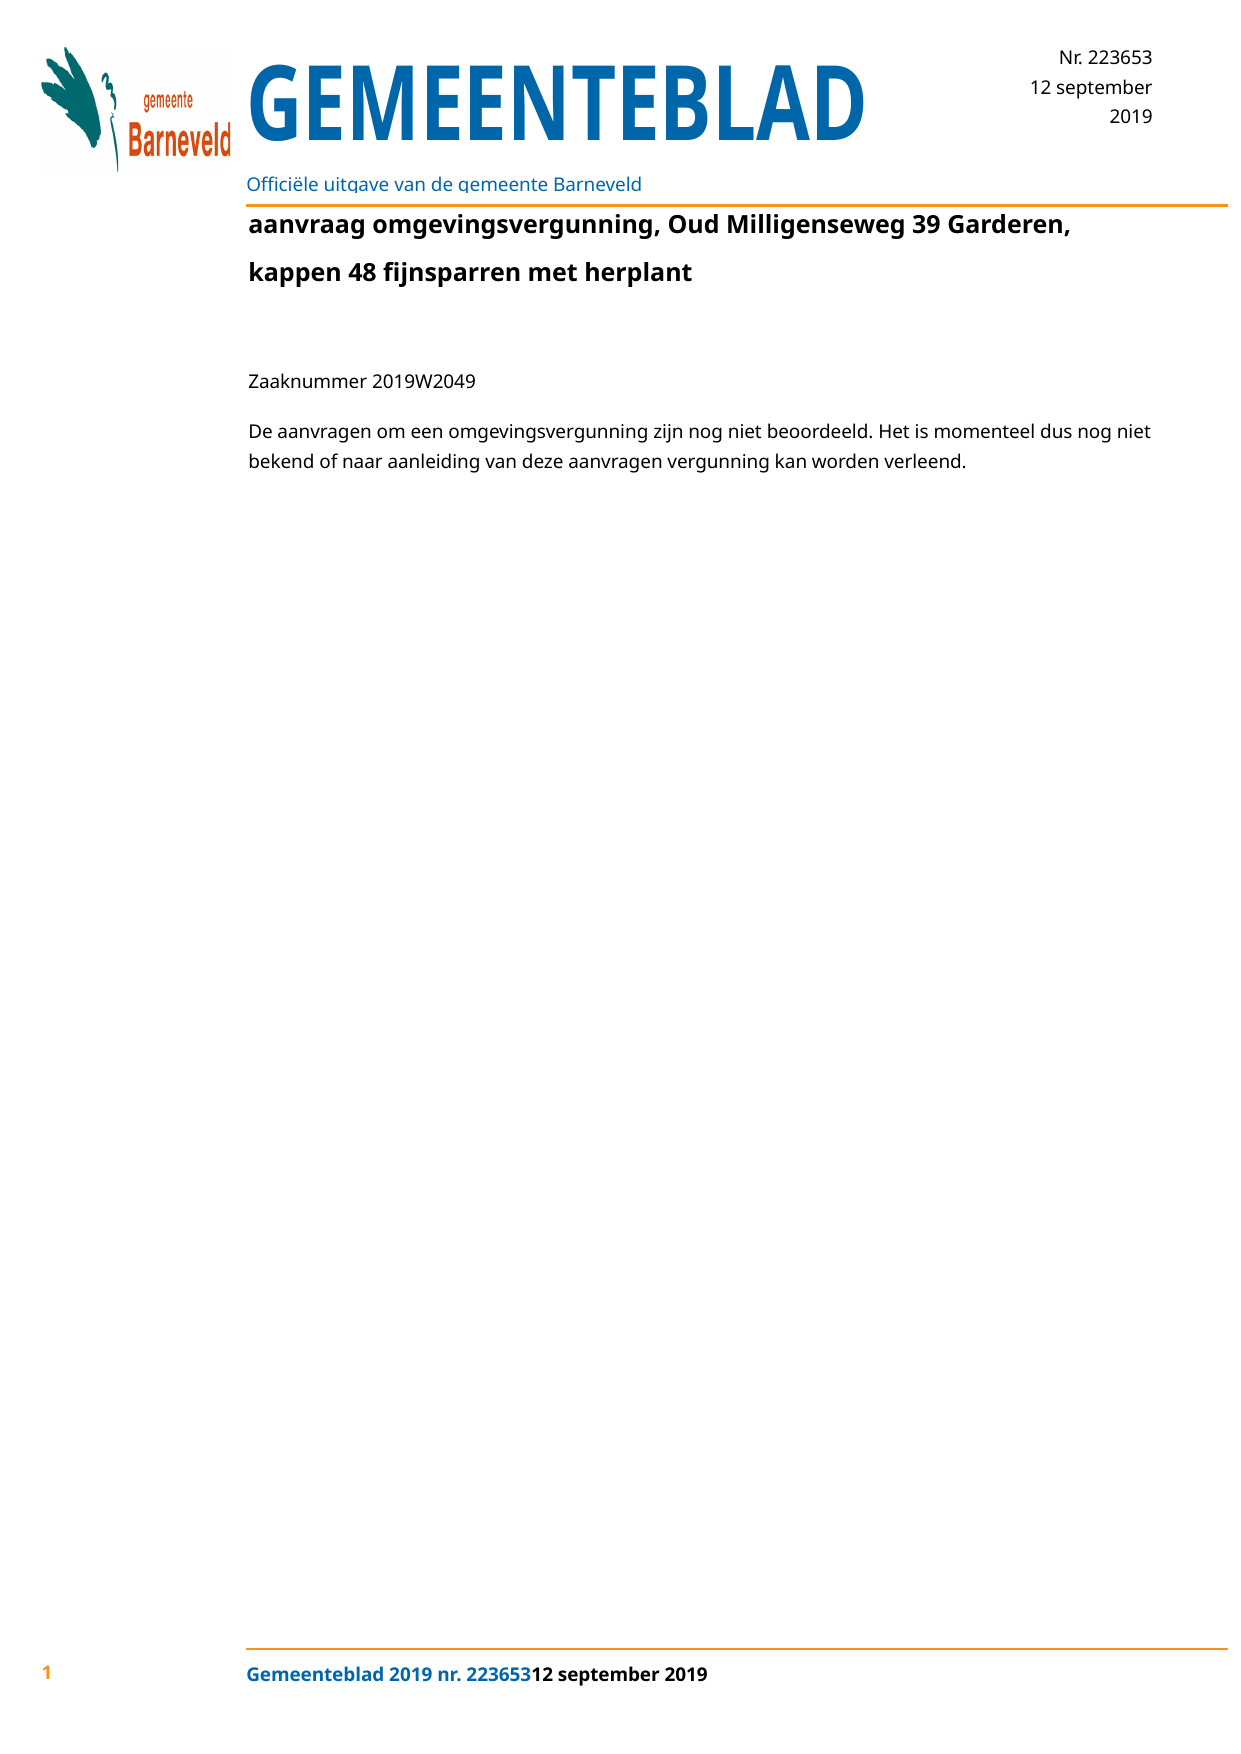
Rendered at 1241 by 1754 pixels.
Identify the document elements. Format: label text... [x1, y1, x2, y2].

text aanvraag omgevingsvergunning, Oud Milligenseweg 39 Garderen, kappen 48 fijnsparren met herplant [248, 207, 1152, 288]
text De aanvragen om een omgevingsvergunning zijn nog niet beoordeeld. Het is momenteel dus nog niet bekend of naar aanleiding van deze aanvragen vergunning kan worden verleend. [248, 419, 1152, 474]
picture [41, 47, 231, 172]
text Zaaknummer 2019W2049 [248, 368, 1152, 394]
